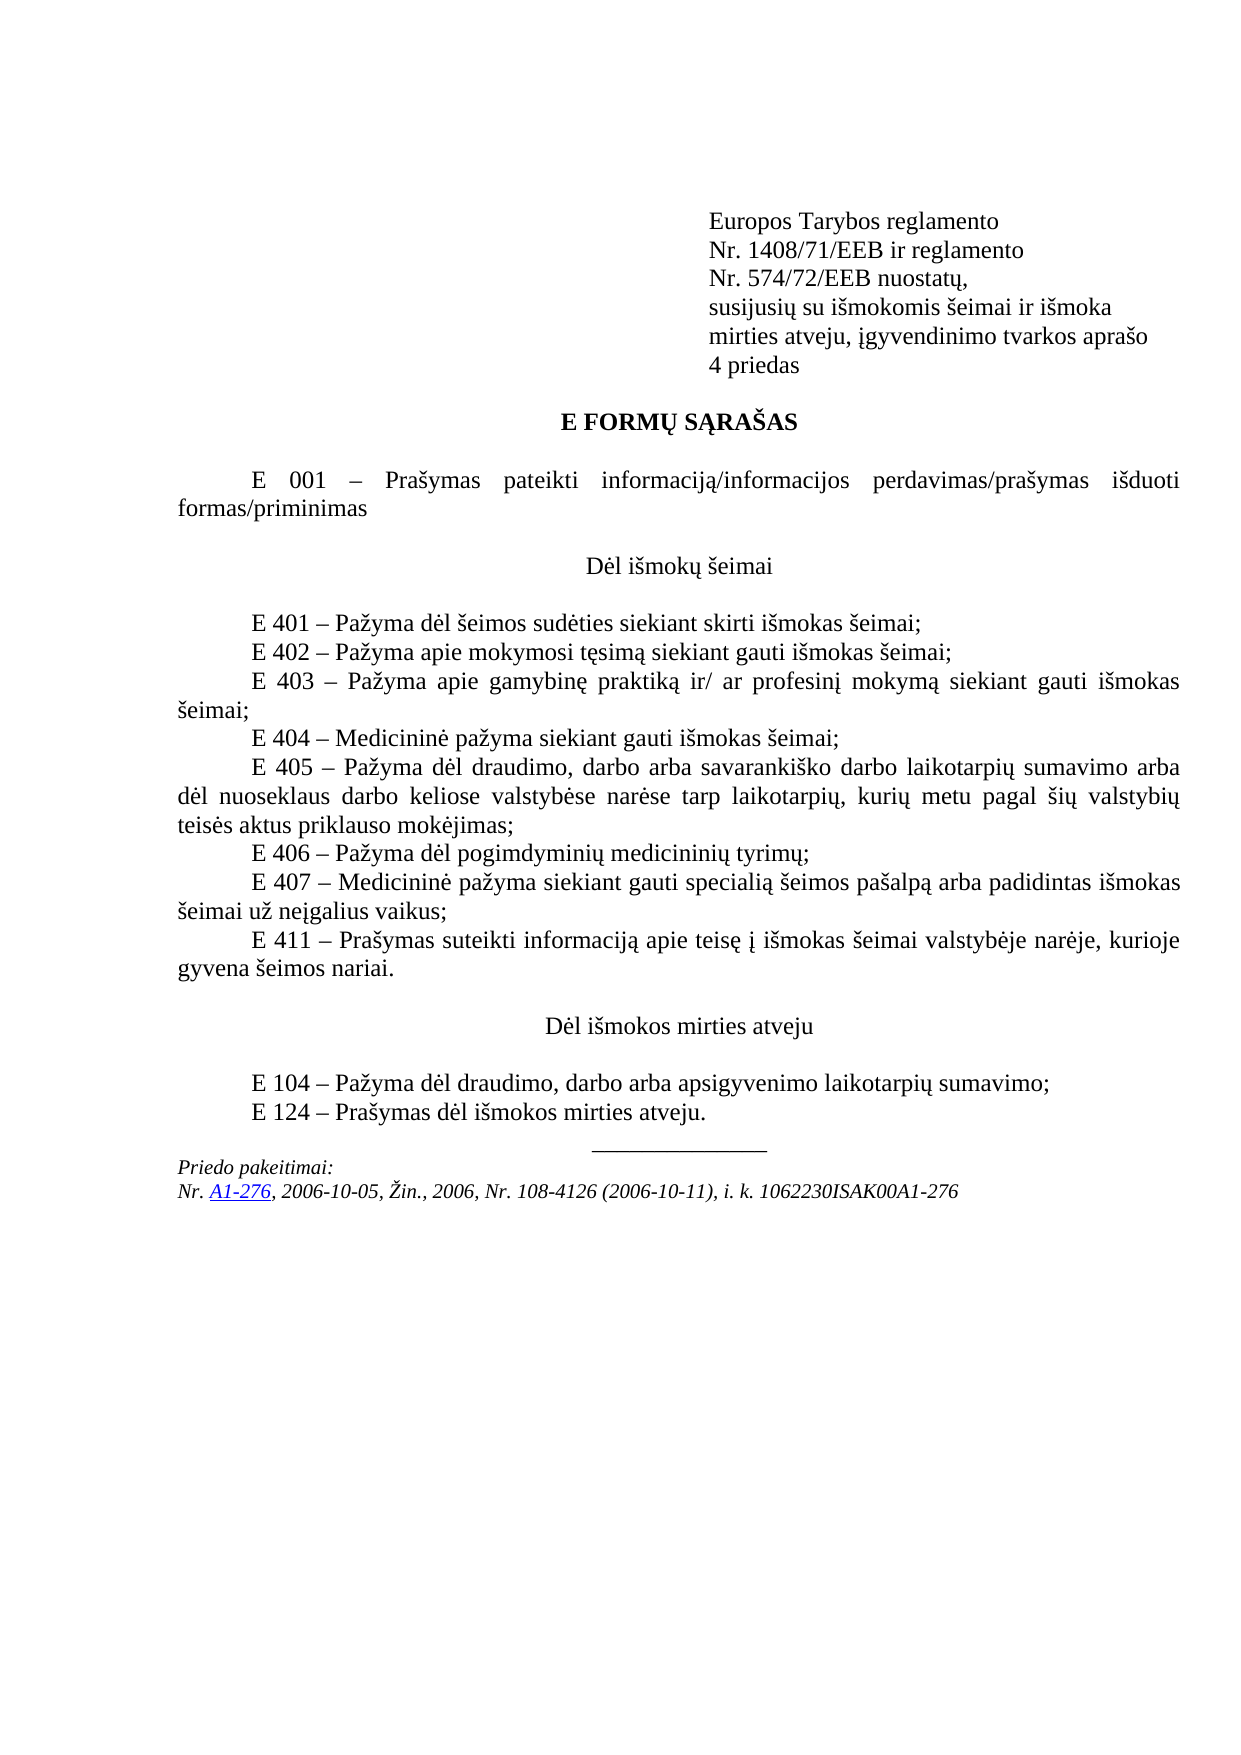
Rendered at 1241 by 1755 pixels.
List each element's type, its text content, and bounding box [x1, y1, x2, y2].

text E 401 – Pažyma dėl šeimos sudėties siekiant skirti išmokas šeimai; [177, 608, 1181, 637]
text E 405 – Pažyma dėl draudimo, darbo arba savarankiško darbo laikotarpių sumavimo arba dėl nuoseklaus darbo keliose valstybėse narėse tarp laikotarpių, kurių metu pagal šių valstybių teisės aktus priklauso mokėjimas; [177, 752, 1181, 838]
text E 407 – Medicininė pažyma siekiant gauti specialią šeimos pašalpą arba padidintas išmokas šeimai už neįgalius vaikus; [177, 867, 1181, 925]
text Priedo pakeitimai: [177, 1155, 1181, 1179]
text susijusių su išmokomis šeimai ir išmoka [177, 292, 1181, 321]
text E 124 – Prašymas dėl išmokos mirties atveju. [177, 1097, 1181, 1126]
text E 403 – Pažyma apie gamybinę praktiką ir/ ar profesinį mokymą siekiant gauti išmokas šeimai; [177, 666, 1181, 723]
text Dėl išmokų šeimai [177, 551, 1181, 580]
text E formų sąrašas [177, 407, 1181, 436]
text E 001 – Prašymas pateikti informaciją/informacijos perdavimas/prašymas išduoti formas/priminimas [177, 465, 1181, 522]
text E 411 – Prašymas suteikti informaciją apie teisę į išmokas šeimai valstybėje narėje, kurioje gyvena šeimos nariai. [177, 925, 1181, 982]
text E 404 – Medicininė pažyma siekiant gauti išmokas šeimai; [177, 723, 1181, 752]
text E 104 – Pažyma dėl draudimo, darbo arba apsigyvenimo laikotarpių sumavimo; [177, 1068, 1181, 1097]
text E 406 – Pažyma dėl pogimdyminių medicininių tyrimų; [177, 838, 1181, 867]
text E 402 – Pažyma apie mokymosi tęsimą siekiant gauti išmokas šeimai; [177, 637, 1181, 666]
text Nr. A1-276, 2006-10-05, Žin., 2006, Nr. 108-4126 (2006-10-11), i. k. 1062230ISAK00A1-276 [177, 1179, 1181, 1203]
text Europos Tarybos reglamento [177, 206, 1181, 235]
text 4 priedas [177, 350, 1181, 378]
text Nr. 574/72/EEB nuostatų, [177, 263, 1181, 292]
text mirties atveju, įgyvendinimo tvarkos aprašo [177, 321, 1181, 350]
text Nr. 1408/71/EEB ir reglamento [177, 235, 1181, 263]
text Dėl išmokos mirties atveju [177, 1011, 1181, 1040]
text ______________ [177, 1126, 1181, 1155]
